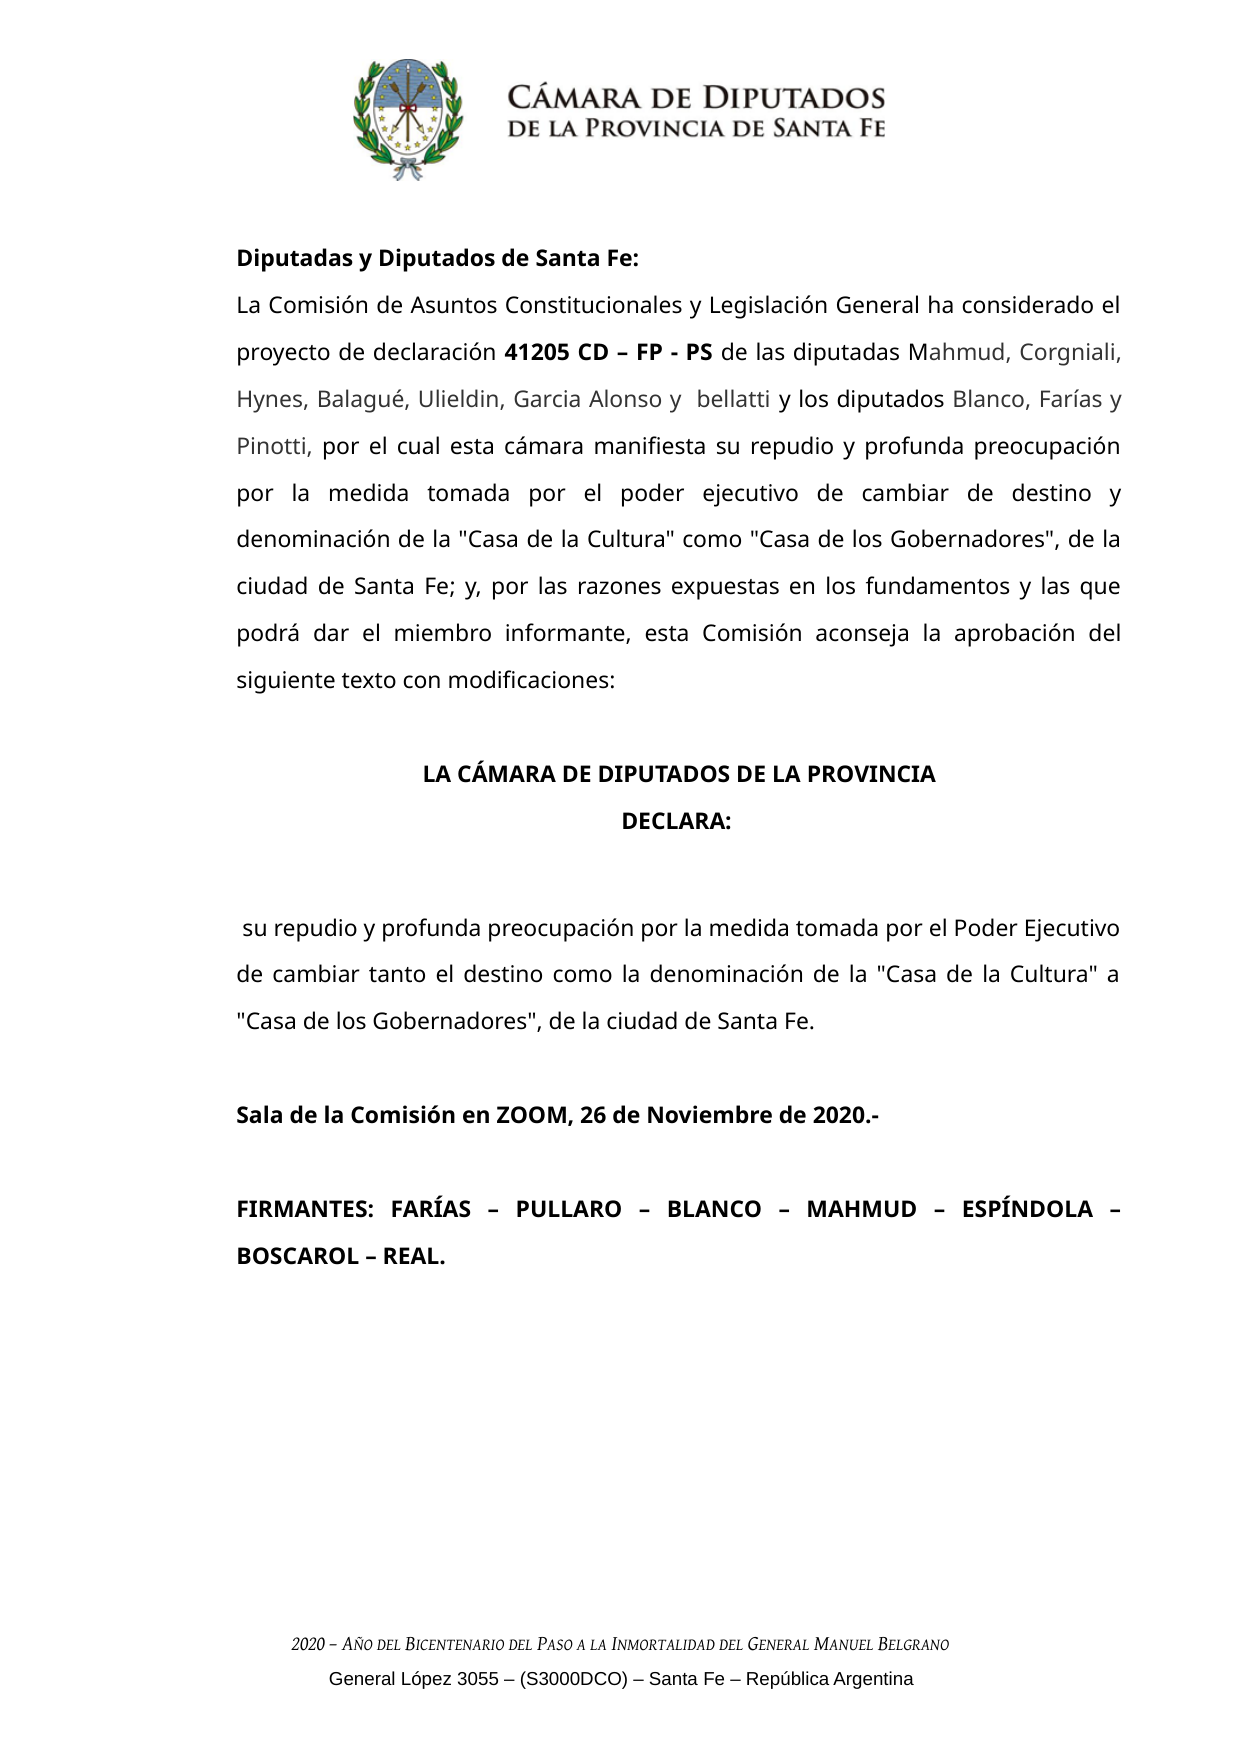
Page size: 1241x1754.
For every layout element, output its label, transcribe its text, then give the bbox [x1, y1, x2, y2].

text FIRMANTES: FARÍAS – PULLARO – BLANCO – MAHMUD – ESPÍNDOLA – BOSCAROL – REAL. [236, 1193, 1122, 1271]
text LA CÁMARA DE DIPUTADOS DE LA PROVINCIA [236, 758, 1122, 789]
text Diputadas y Diputados de Santa Fe: [236, 242, 1122, 273]
text La Comisión de Asuntos Constitucionales y Legislación General ha considerado el proyecto de declaración 41205 CD – FP - PS de las diputadas Mahmud, Corgniali, Hynes, Balagué, Ulieldin, Garcia Alonso y bellatti y los diputados Blanco, Farías y Pinotti, por el cual esta cámara manifiesta su repudio y profunda preocupación por la medida tomada por el poder ejecutivo de cambiar de destino y denominación de la "Casa de la Cultura" como "Casa de los Gobernadores", de la ciudad de Santa Fe; y, por las razones expuestas en los fundamentos y las que podrá dar el miembro informante, esta Comisión aconseja la aprobación del siguiente texto con modificaciones: [236, 289, 1122, 695]
text su repudio y profunda preocupación por la medida tomada por el Poder Ejecutivo de cambiar tanto el destino como la denominación de la "Casa de la Cultura" a "Casa de los Gobernadores", de la ciudad de Santa Fe. [236, 912, 1122, 1037]
text Sala de la Comisión en ZOOM, 26 de Noviembre de 2020.- [236, 1099, 1122, 1130]
text DECLARA: [236, 805, 1122, 836]
